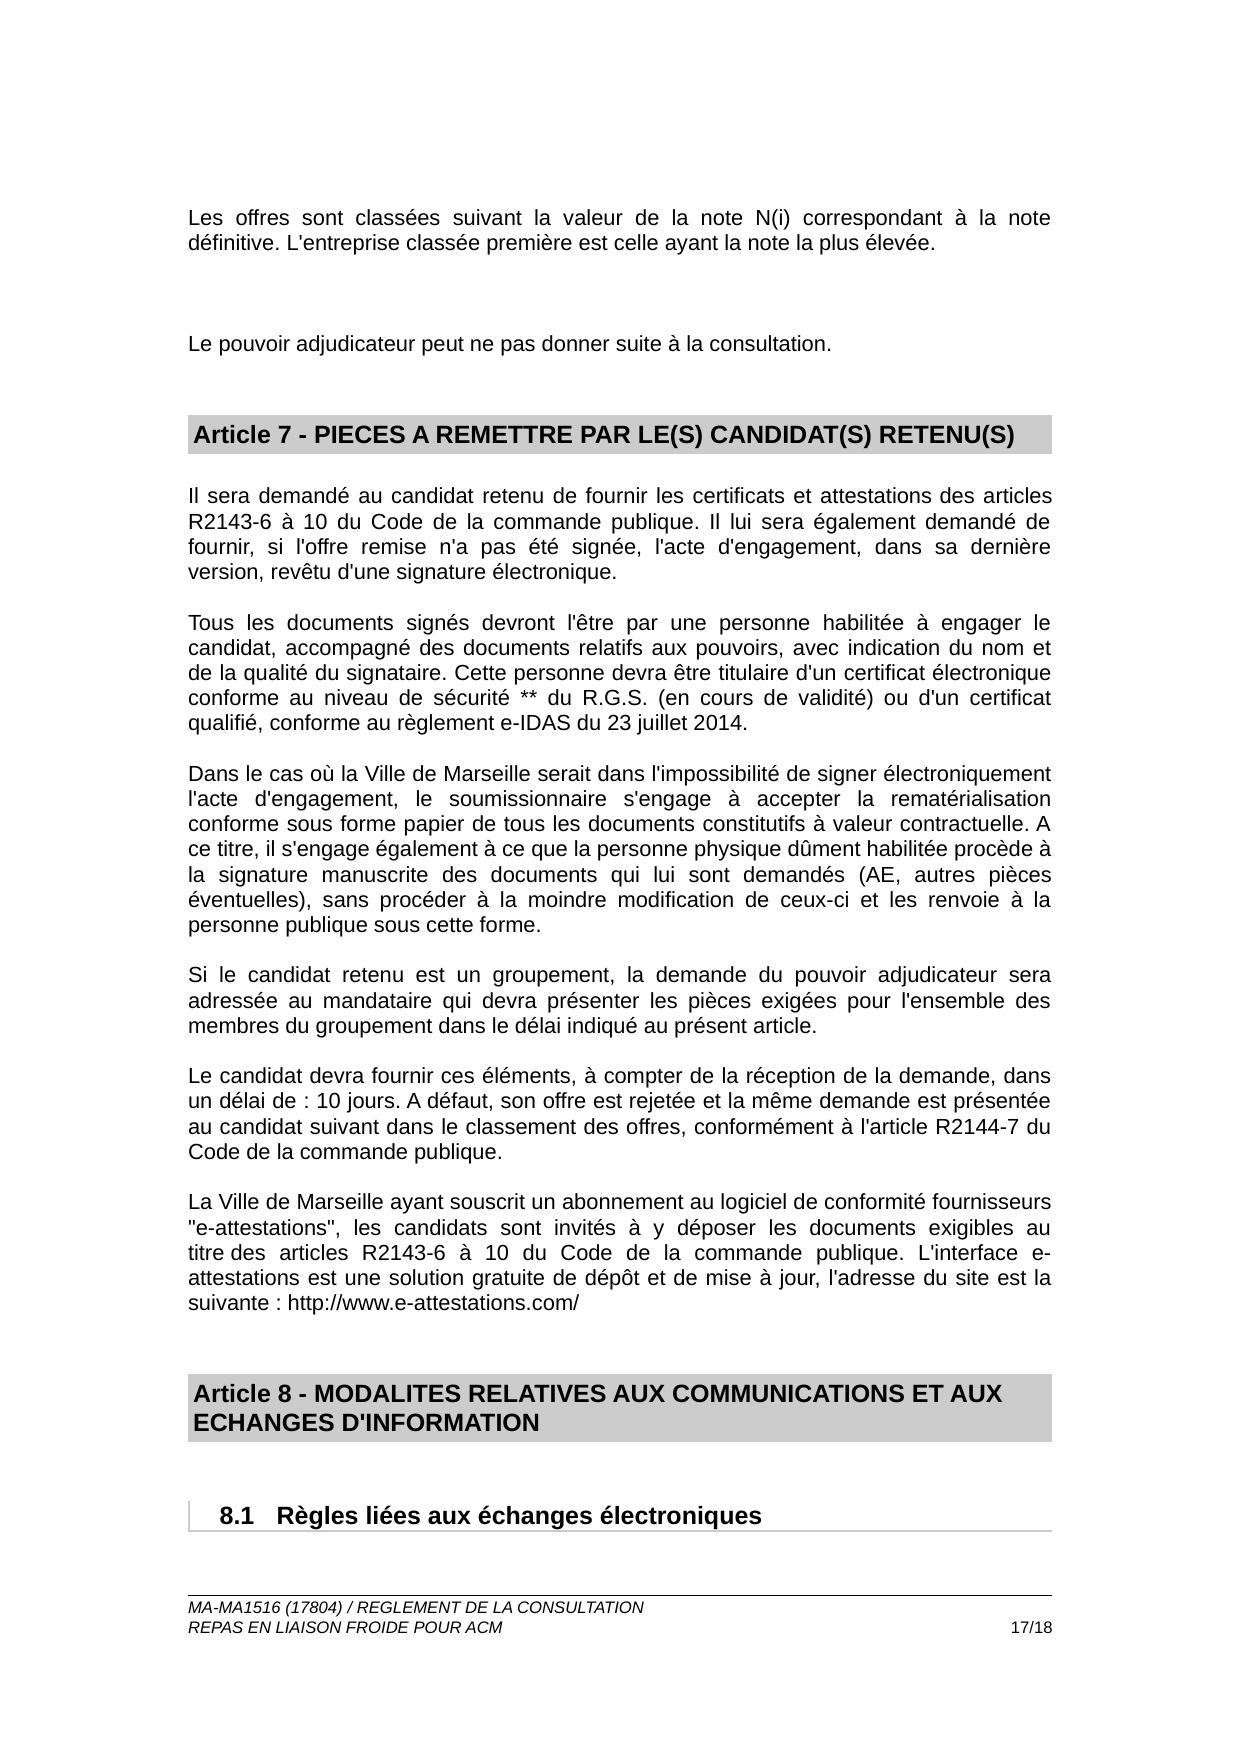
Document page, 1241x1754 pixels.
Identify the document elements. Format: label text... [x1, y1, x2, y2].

subtitle MODALITES RELATIVES AUX COMMUNICATIONS ET AUX ECHANGES D'INFORMATION [190, 1377, 1050, 1440]
text Le candidat devra fournir ces éléments, à compter de la réception de la demande, dans un délai de : 10 jours. A défaut, son offre est rejetée et la même demande est présentée au candidat suivant dans le classement des offres, conformément à l'article R2144-7 du Code de la commande publique. [188, 1063, 1052, 1164]
text Il sera demandé au candidat retenu de fournir les certificats et attestations des articles R2143-6 à 10 du Code de la commande publique. Il lui sera également demandé de fournir, si l'offre remise n'a pas été signée, l'acte d'engagement, dans sa dernière version, revêtu d'une signature électronique. [188, 483, 1052, 584]
text La Ville de Marseille ayant souscrit un abonnement au logiciel de conformité fournisseurs "e-attestations", les candidats sont invités à y déposer les documents exigibles au titre des articles R2143-6 à 10 du Code de la commande publique. L'interface e-attestations est une solution gratuite de dépôt et de mise à jour, l'adresse du site est la suivante : http://www.e-attestations.com/ [188, 1189, 1052, 1315]
text Si le candidat retenu est un groupement, la demande du pouvoir adjudicateur sera adressée au mandataire qui devra présenter les pièces exigées pour l'ensemble des membres du groupement dans le délai indiqué au présent article. [188, 962, 1052, 1038]
text Tous les documents signés devront l'être par une personne habilitée à engager le candidat, accompagné des documents relatifs aux pouvoirs, avec indication du nom et de la qualité du signataire. Cette personne devra être titulaire d'un certificat électronique conforme au niveau de sécurité ** du R.G.S. (en cours de validité) ou d'un certificat qualifié, conforme au règlement e-IDAS du 23 juillet 2014. [188, 609, 1052, 735]
text Les offres sont classées suivant la valeur de la note N(i) correspondant à la note définitive. L'entreprise classée première est celle ayant la note la plus élevée. [188, 204, 1052, 255]
text Dans le cas où la Ville de Marseille serait dans l'impossibilité de signer électroniquement l'acte d'engagement, le soumissionnaire s'engage à accepter la rematérialisation conforme sous forme papier de tous les documents constitutifs à valeur contractuelle. A ce titre, il s'engage également à ce que la personne physique dûment habilitée procède à la signature manuscrite des documents qui lui sont demandés (AE, autres pièces éventuelles), sans procéder à la moindre modification de ceux-ci et les renvoie à la personne publique sous cette forme. [188, 761, 1052, 937]
subtitle PIECES A REMETTRE PAR LE(S) CANDIDAT(S) RETENU(S) [190, 417, 1050, 452]
text Le pouvoir adjudicateur peut ne pas donner suite à la consultation. [188, 331, 1052, 356]
subtitle Règles liées aux échanges électroniques [190, 1501, 1052, 1530]
